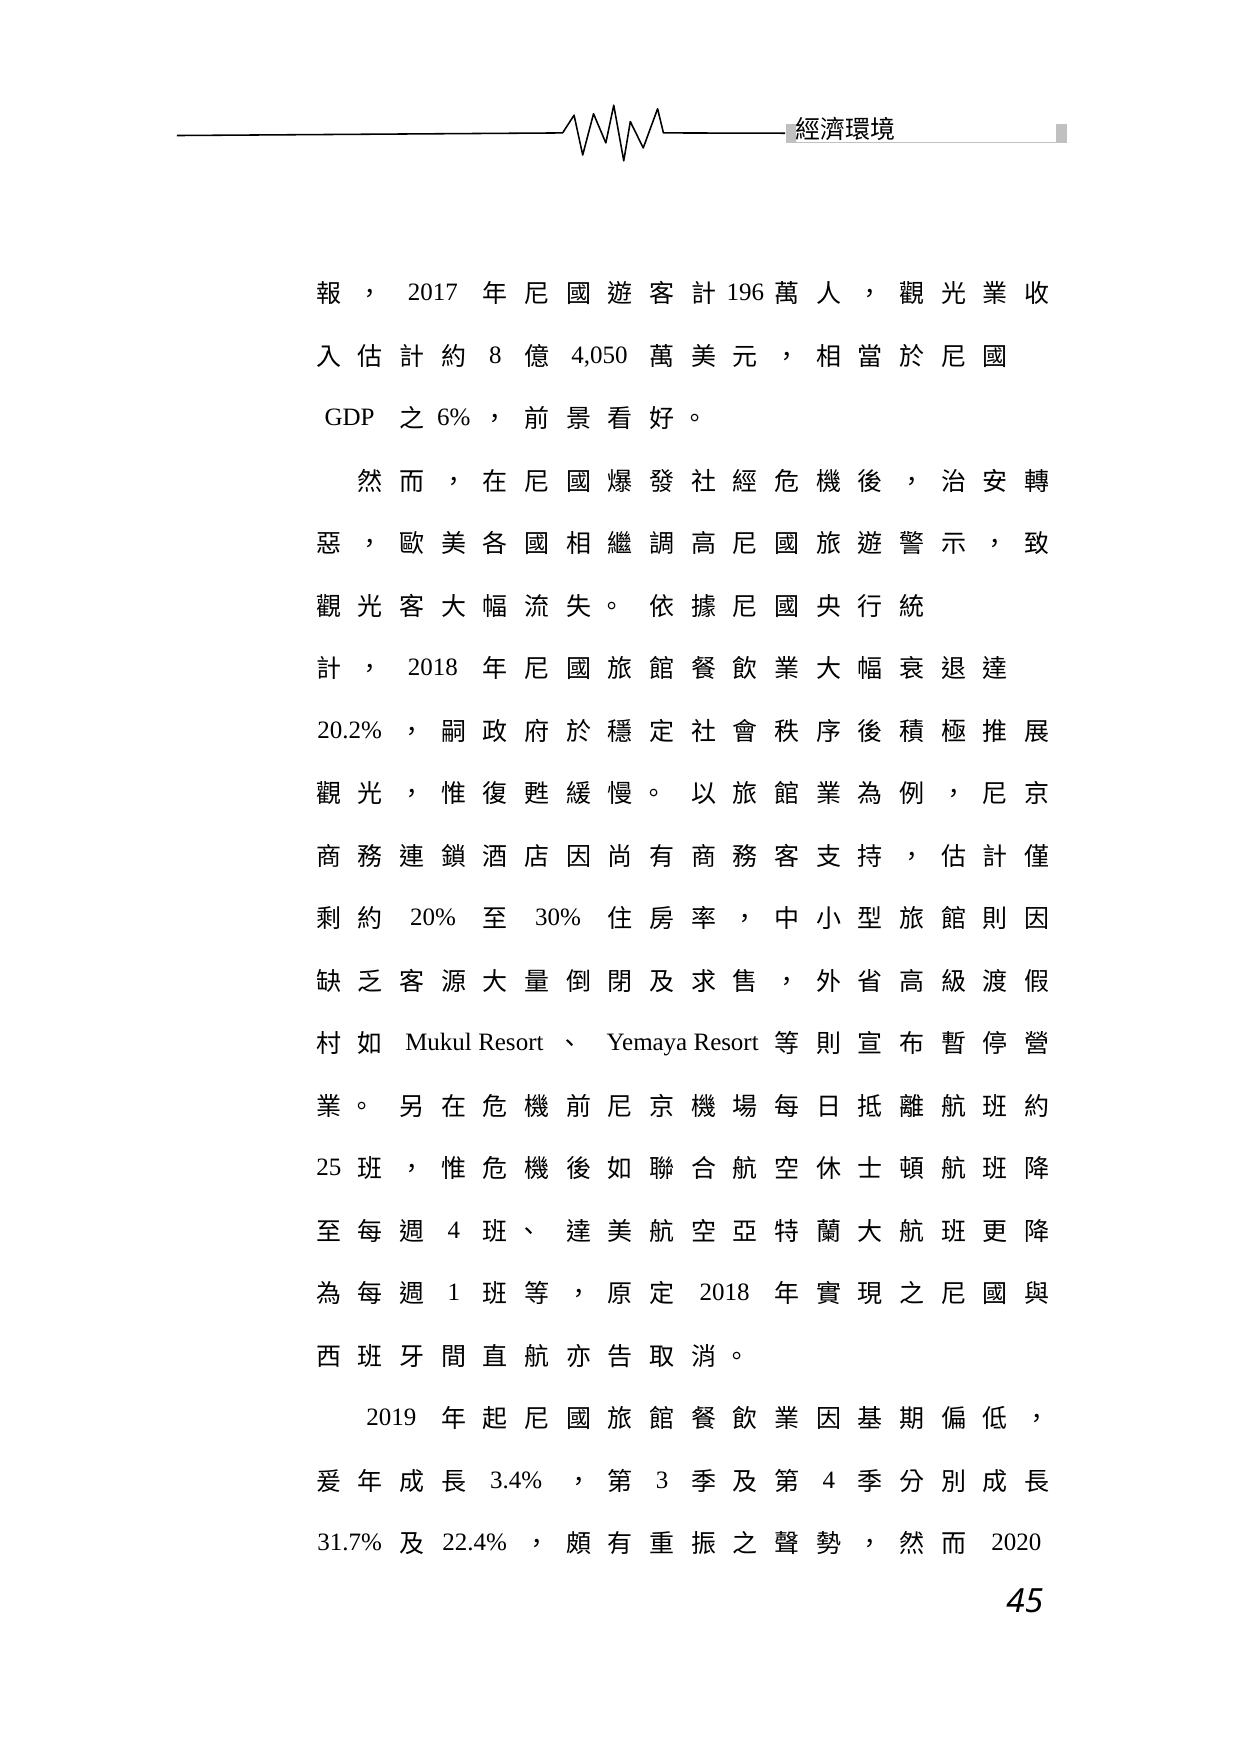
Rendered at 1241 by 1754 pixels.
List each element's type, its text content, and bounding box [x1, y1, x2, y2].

text 2019年起尼國旅館餐飲業因基期偏低，爰年成長3.4%，第3季及第4季分別成長31.7%及22.4%，頗有重振之聲勢，然而2020 [281, 1375, 1058, 1563]
text 報，2017年尼國遊客計196萬人，觀光業收入估計約8億4,050萬美元，相當於尼國GDP之6%，前景看好。 [281, 250, 1058, 438]
text 然而，在尼國爆發社經危機後，治安轉惡，歐美各國相繼調高尼國旅遊警示，致觀光客大幅流失。依據尼國央行統計，2018年尼國旅館餐飲業大幅衰退達20.2%，嗣政府於穩定社會秩序後積極推展觀光，惟復甦緩慢。以旅館業為例，尼京商務連鎖酒店因尚有商務客支持，估計僅剩約20%至30%住房率，中小型旅館則因缺乏客源大量倒閉及求售，外省高級渡假村如Mukul Resort、Yemaya Resort等則宣布暫停營業。另在危機前尼京機場每日抵離航班約25班，惟危機後如聯合航空休士頓航班降至每週4班、達美航空亞特蘭大航班更降為每週1班等，原定2018年實現之尼國與西班牙間直航亦告取消。 [281, 438, 1058, 1375]
